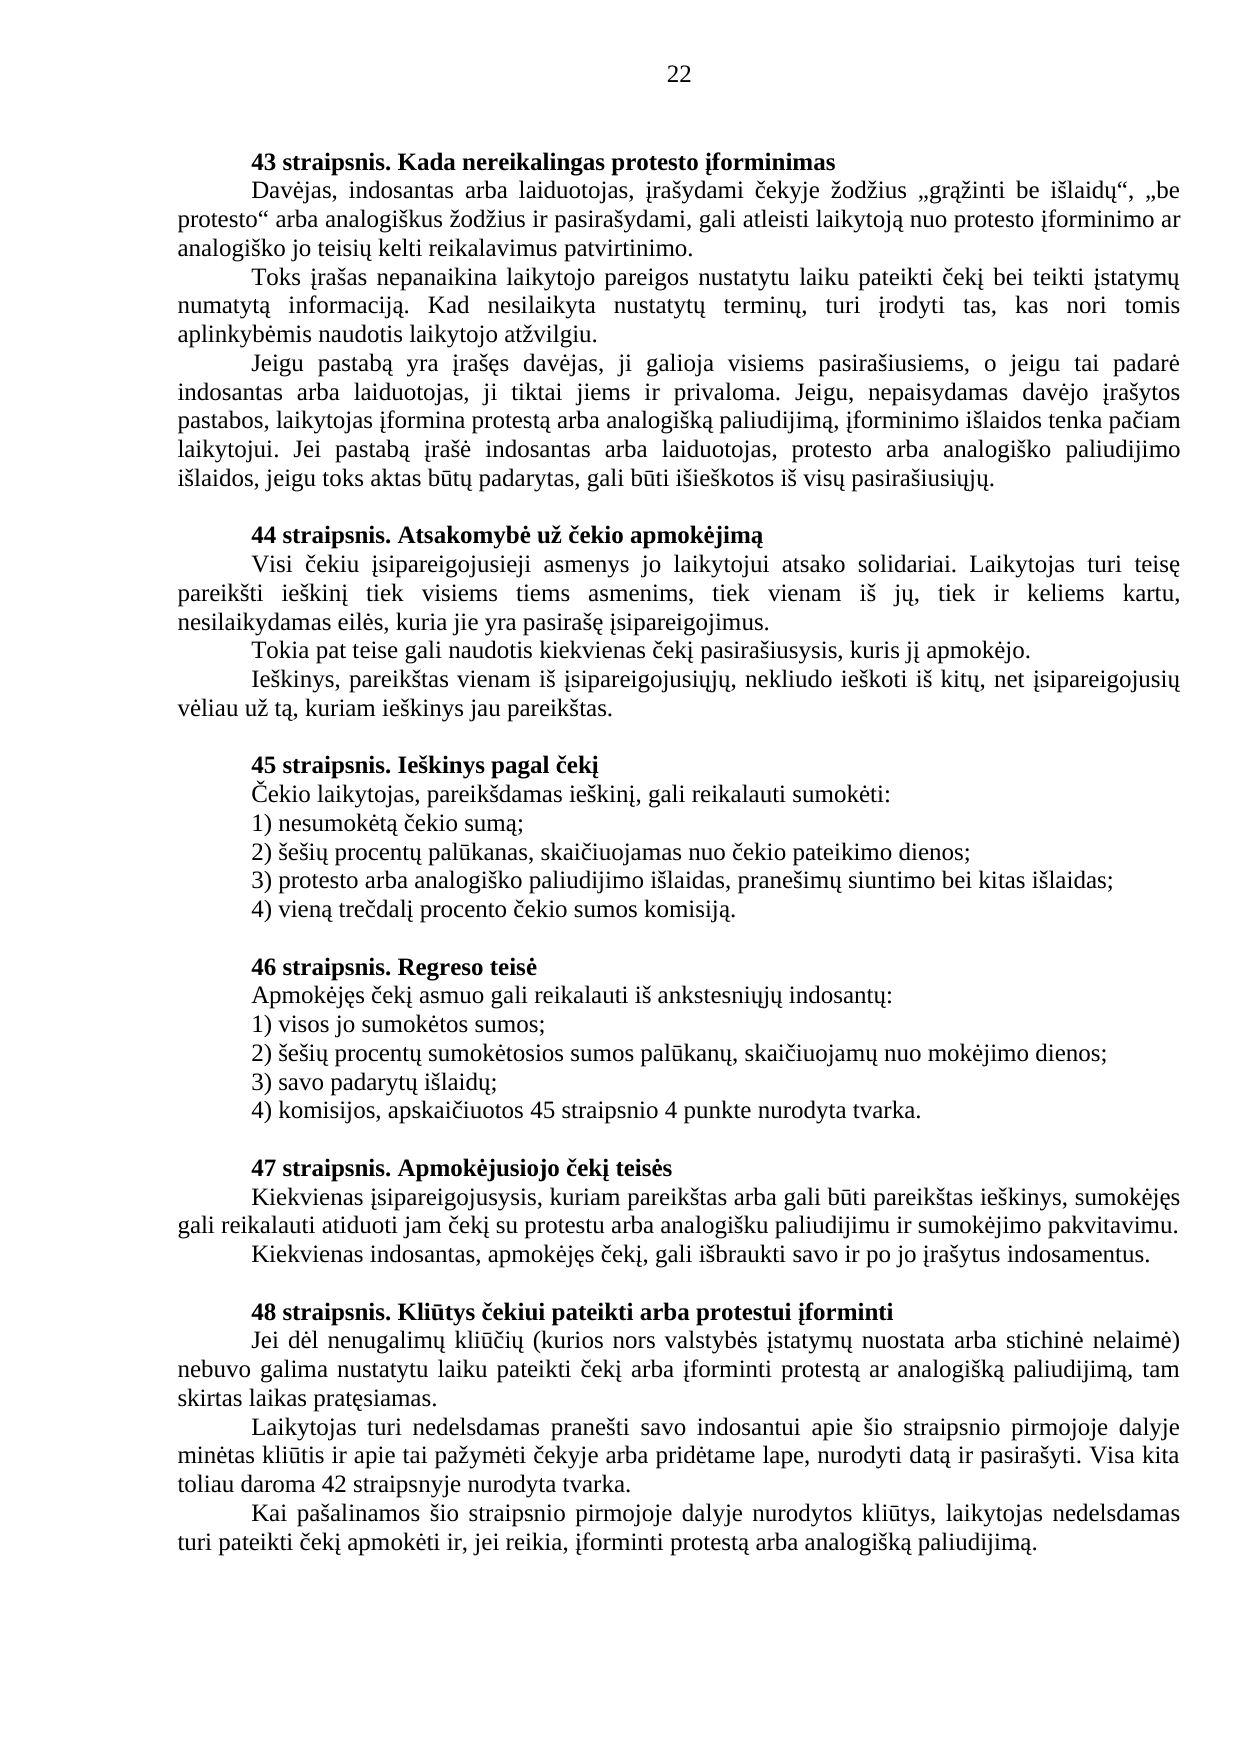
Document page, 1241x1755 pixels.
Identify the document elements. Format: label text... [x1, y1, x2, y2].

text 2) šešių procentų palūkanas, skaičiuojamas nuo čekio pateikimo dienos; [177, 837, 1181, 866]
text 2) šešių procentų sumokėtosios sumos palūkanų, skaičiuojamų nuo mokėjimo dienos; [177, 1038, 1181, 1067]
text 47 straipsnis. Apmokėjusiojo čekį teisės [177, 1153, 1181, 1182]
text 1) visos jo sumokėtos sumos; [177, 1009, 1181, 1038]
text 44 straipsnis. Atsakomybė už čekio apmokėjimą [177, 521, 1181, 549]
text Kiekvienas įsipareigojusysis, kuriam pareikštas arba gali būti pareikštas ieškinys, sumokėjęs gali reikalauti atiduoti jam čekį su protestu arba analogišku paliudijimu ir sumokėjimo pakvitavimu. [177, 1182, 1181, 1239]
text 3) savo padarytų išlaidų; [177, 1067, 1181, 1096]
text Čekio laikytojas, pareikšdamas ieškinį, gali reikalauti sumokėti: [177, 779, 1181, 808]
text 1) nesumokėtą čekio sumą; [177, 808, 1181, 837]
text Tokia pat teise gali naudotis kiekvienas čekį pasirašiusysis, kuris jį apmokėjo. [177, 636, 1181, 664]
text Apmokėjęs čekį asmuo gali reikalauti iš ankstesniųjų indosantų: [177, 981, 1181, 1009]
text Jeigu pastabą yra įrašęs davėjas, ji galioja visiems pasirašiusiems, o jeigu tai padarė indosantas arba laiduotojas, ji tiktai jiems ir privaloma. Jeigu, nepaisydamas davėjo įrašytos pastabos, laikytojas įformina protestą arba analogišką paliudijimą, įforminimo išlaidos tenka pačiam laikytojui. Jei pastabą įrašė indosantas arba laiduotojas, protesto arba analogiško paliudijimo išlaidos, jeigu toks aktas būtų padarytas, gali būti išieškotos iš visų pasirašiusiųjų. [177, 348, 1181, 492]
text 46 straipsnis. Regreso teisė [177, 952, 1181, 981]
text Kiekvienas indosantas, apmokėjęs čekį, gali išbraukti savo ir po jo įrašytus indosamentus. [177, 1239, 1181, 1268]
text Davėjas, indosantas arba laiduotojas, įrašydami čekyje žodžius „grąžinti be išlaidų“, „be protesto“ arba analogiškus žodžius ir pasirašydami, gali atleisti laikytoją nuo protesto įforminimo ar analogiško jo teisių kelti reikalavimus patvirtinimo. [177, 176, 1181, 262]
text Kai pašalinamos šio straipsnio pirmojoje dalyje nurodytos kliūtys, laikytojas nedelsdamas turi pateikti čekį apmokėti ir, jei reikia, įforminti protestą arba analogišką paliudijimą. [177, 1498, 1181, 1556]
text Laikytojas turi nedelsdamas pranešti savo indosantui apie šio straipsnio pirmojoje dalyje minėtas kliūtis ir apie tai pažymėti čekyje arba pridėtame lape, nurodyti datą ir pasirašyti. Visa kita toliau daroma 42 straipsnyje nurodyta tvarka. [177, 1412, 1181, 1498]
text 45 straipsnis. Ieškinys pagal čekį [177, 751, 1181, 779]
text Jei dėl nenugalimų kliūčių (kurios nors valstybės įstatymų nuostata arba stichinė nelaimė) nebuvo galima nustatytu laiku pateikti čekį arba įforminti protestą ar analogišką paliudijimą, tam skirtas laikas pratęsiamas. [177, 1326, 1181, 1412]
text 4) komisijos, apskaičiuotos 45 straipsnio 4 punkte nurodyta tvarka. [177, 1096, 1181, 1124]
text Ieškinys, pareikštas vienam iš įsipareigojusiųjų, nekliudo ieškoti iš kitų, net įsipareigojusių vėliau už tą, kuriam ieškinys jau pareikštas. [177, 664, 1181, 722]
text 48 straipsnis. Kliūtys čekiui pateikti arba protestui įforminti [177, 1297, 1181, 1326]
text 3) protesto arba analogiško paliudijimo išlaidas, pranešimų siuntimo bei kitas išlaidas; [177, 866, 1181, 894]
text Toks įrašas nepanaikina laikytojo pareigos nustatytu laiku pateikti čekį bei teikti įstatymų numatytą informaciją. Kad nesilaikyta nustatytų terminų, turi įrodyti tas, kas nori tomis aplinkybėmis naudotis laikytojo atžvilgiu. [177, 262, 1181, 348]
text Visi čekiu įsipareigojusieji asmenys jo laikytojui atsako solidariai. Laikytojas turi teisę pareikšti ieškinį tiek visiems tiems asmenims, tiek vienam iš jų, tiek ir keliems kartu, nesilaikydamas eilės, kuria jie yra pasirašę įsipareigojimus. [177, 549, 1181, 636]
text 4) vieną trečdalį procento čekio sumos komisiją. [177, 894, 1181, 923]
text 43 straipsnis. Kada nereikalingas protesto įforminimas [177, 147, 1181, 176]
